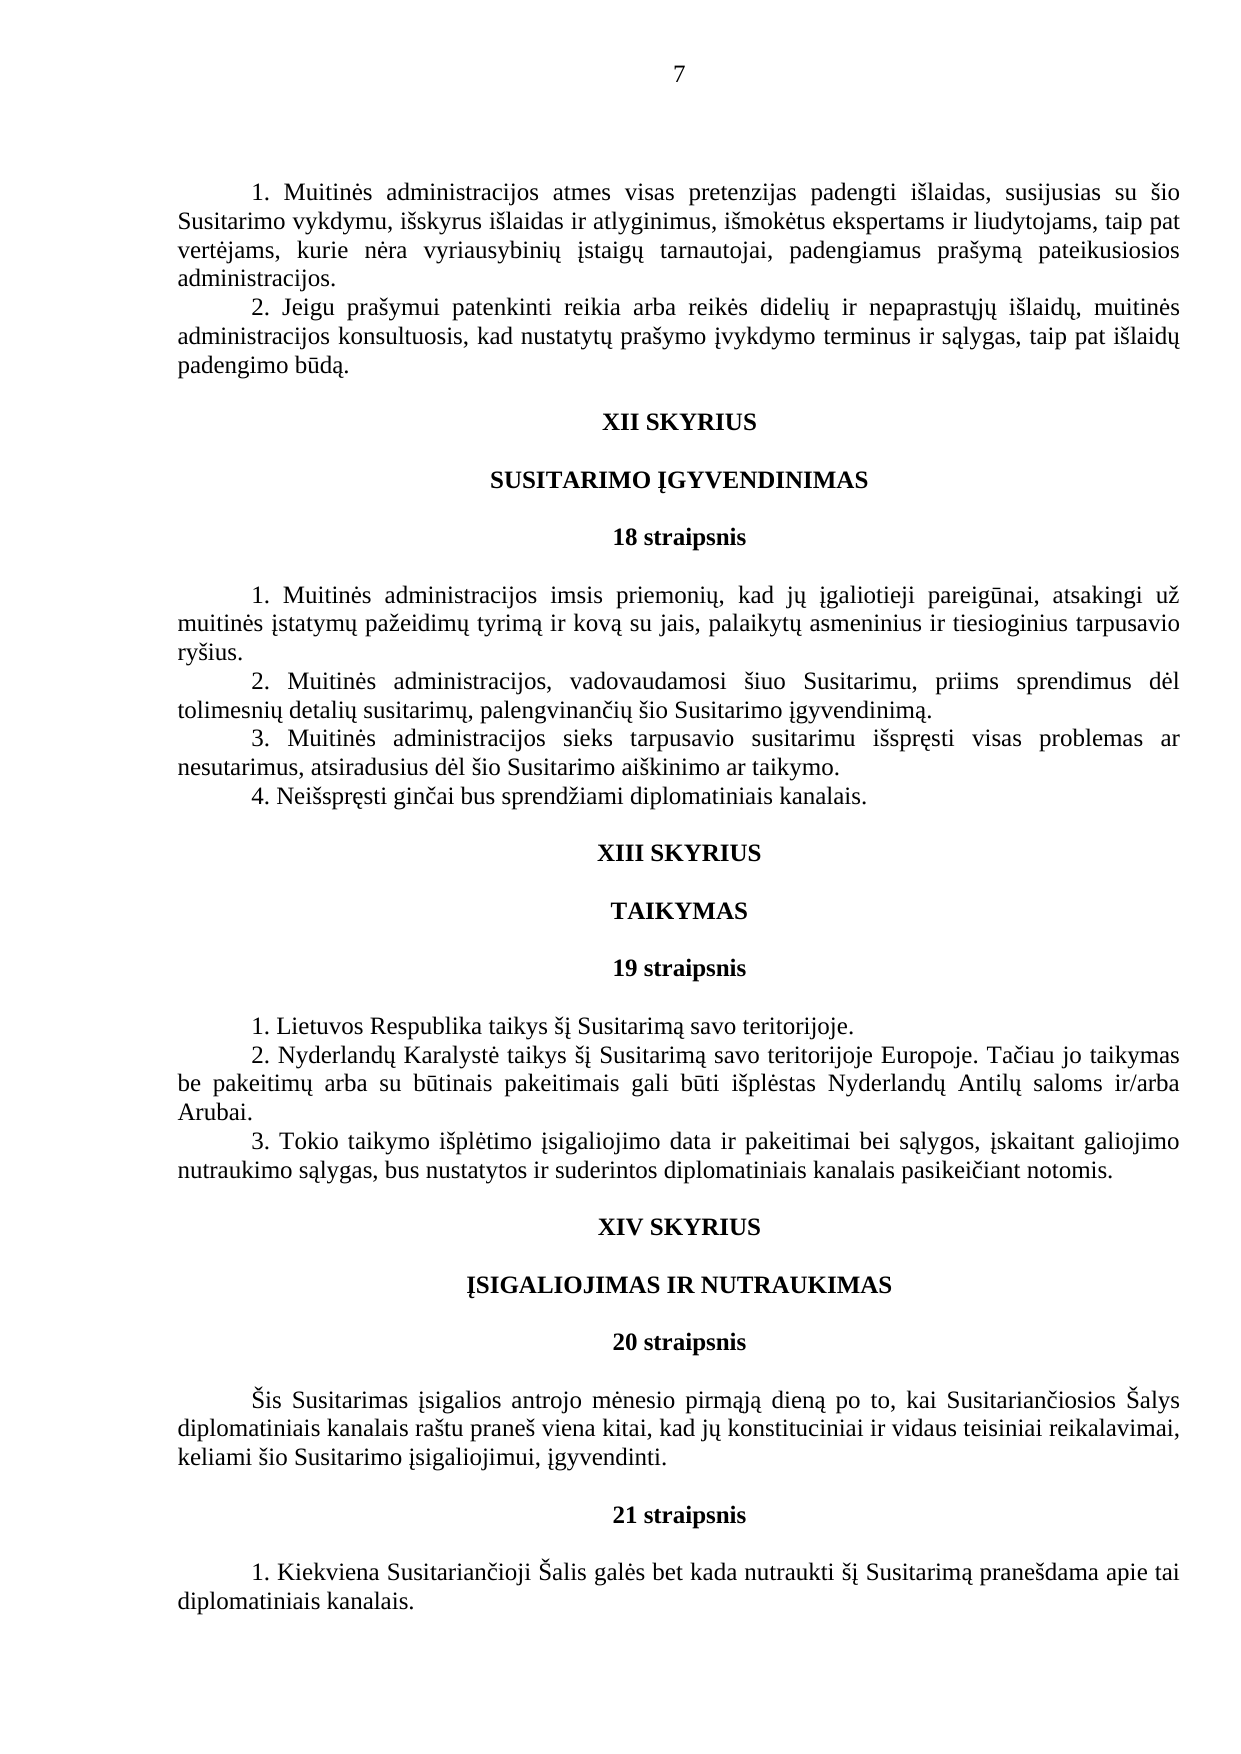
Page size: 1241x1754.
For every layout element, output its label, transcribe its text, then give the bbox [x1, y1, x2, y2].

text XIII SKYRIUS [177, 838, 1181, 867]
text 2. Jeigu prašymui patenkinti reikia arba reikės didelių ir nepaprastųjų išlaidų, muitinės administracijos konsultuosis, kad nustatytų prašymo įvykdymo terminus ir sąlygas, taip pat išlaidų padengimo būdą. [177, 292, 1181, 378]
text XIV SKYRIUS [177, 1212, 1181, 1241]
text 4. Neišspręsti ginčai bus sprendžiami diplomatiniais kanalais. [177, 781, 1181, 810]
text 1. Kiekviena Susitariančioji Šalis galės bet kada nutraukti šį Susitarimą pranešdama apie tai diplomatiniais kanalais. [177, 1557, 1181, 1615]
text 2. Muitinės administracijos, vadovaudamosi šiuo Susitarimu, priims sprendimus dėl tolimesnių detalių susitarimų, palengvinančių šio Susitarimo įgyvendinimą. [177, 666, 1181, 723]
text SUSITARIMO ĮGYVENDINIMAS [177, 465, 1181, 493]
text 1. Lietuvos Respublika taikys šį Susitarimą savo teritorijoje. [177, 1011, 1181, 1040]
text 1. Muitinės administracijos atmes visas pretenzijas padengti išlaidas, susijusias su šio Susitarimo vykdymu, išskyrus išlaidas ir atlyginimus, išmokėtus ekspertams ir liudytojams, taip pat vertėjams, kurie nėra vyriausybinių įstaigų tarnautojai, padengiamus prašymą pateikusiosios administracijos. [177, 177, 1181, 292]
text TAIKYMAS [177, 896, 1181, 925]
text 20 straipsnis [177, 1327, 1181, 1356]
text 3. Tokio taikymo išplėtimo įsigaliojimo data ir pakeitimai bei sąlygos, įskaitant galiojimo nutraukimo sąlygas, bus nustatytos ir suderintos diplomatiniais kanalais pasikeičiant notomis. [177, 1126, 1181, 1183]
text XII SKYRIUS [177, 407, 1181, 436]
text 18 straipsnis [177, 522, 1181, 551]
text 19 straipsnis [177, 953, 1181, 982]
text 1. Muitinės administracijos imsis priemonių, kad jų įgaliotieji pareigūnai, atsakingi už muitinės įstatymų pažeidimų tyrimą ir kovą su jais, palaikytų asmeninius ir tiesioginius tarpusavio ryšius. [177, 580, 1181, 666]
text Šis Susitarimas įsigalios antrojo mėnesio pirmąją dieną po to, kai Susitariančiosios Šalys diplomatiniais kanalais raštu praneš viena kitai, kad jų konstituciniai ir vidaus teisiniai reikalavimai, keliami šio Susitarimo įsigaliojimui, įgyvendinti. [177, 1385, 1181, 1471]
text ĮSIGALIOJIMAS IR NUTRAUKIMAS [177, 1270, 1181, 1298]
text 3. Muitinės administracijos sieks tarpusavio susitarimu išspręsti visas problemas ar nesutarimus, atsiradusius dėl šio Susitarimo aiškinimo ar taikymo. [177, 723, 1181, 781]
text 2. Nyderlandų Karalystė taikys šį Susitarimą savo teritorijoje Europoje. Tačiau jo taikymas be pakeitimų arba su būtinais pakeitimais gali būti išplėstas Nyderlandų Antilų saloms ir/arba Arubai. [177, 1040, 1181, 1126]
text 21 straipsnis [177, 1500, 1181, 1528]
